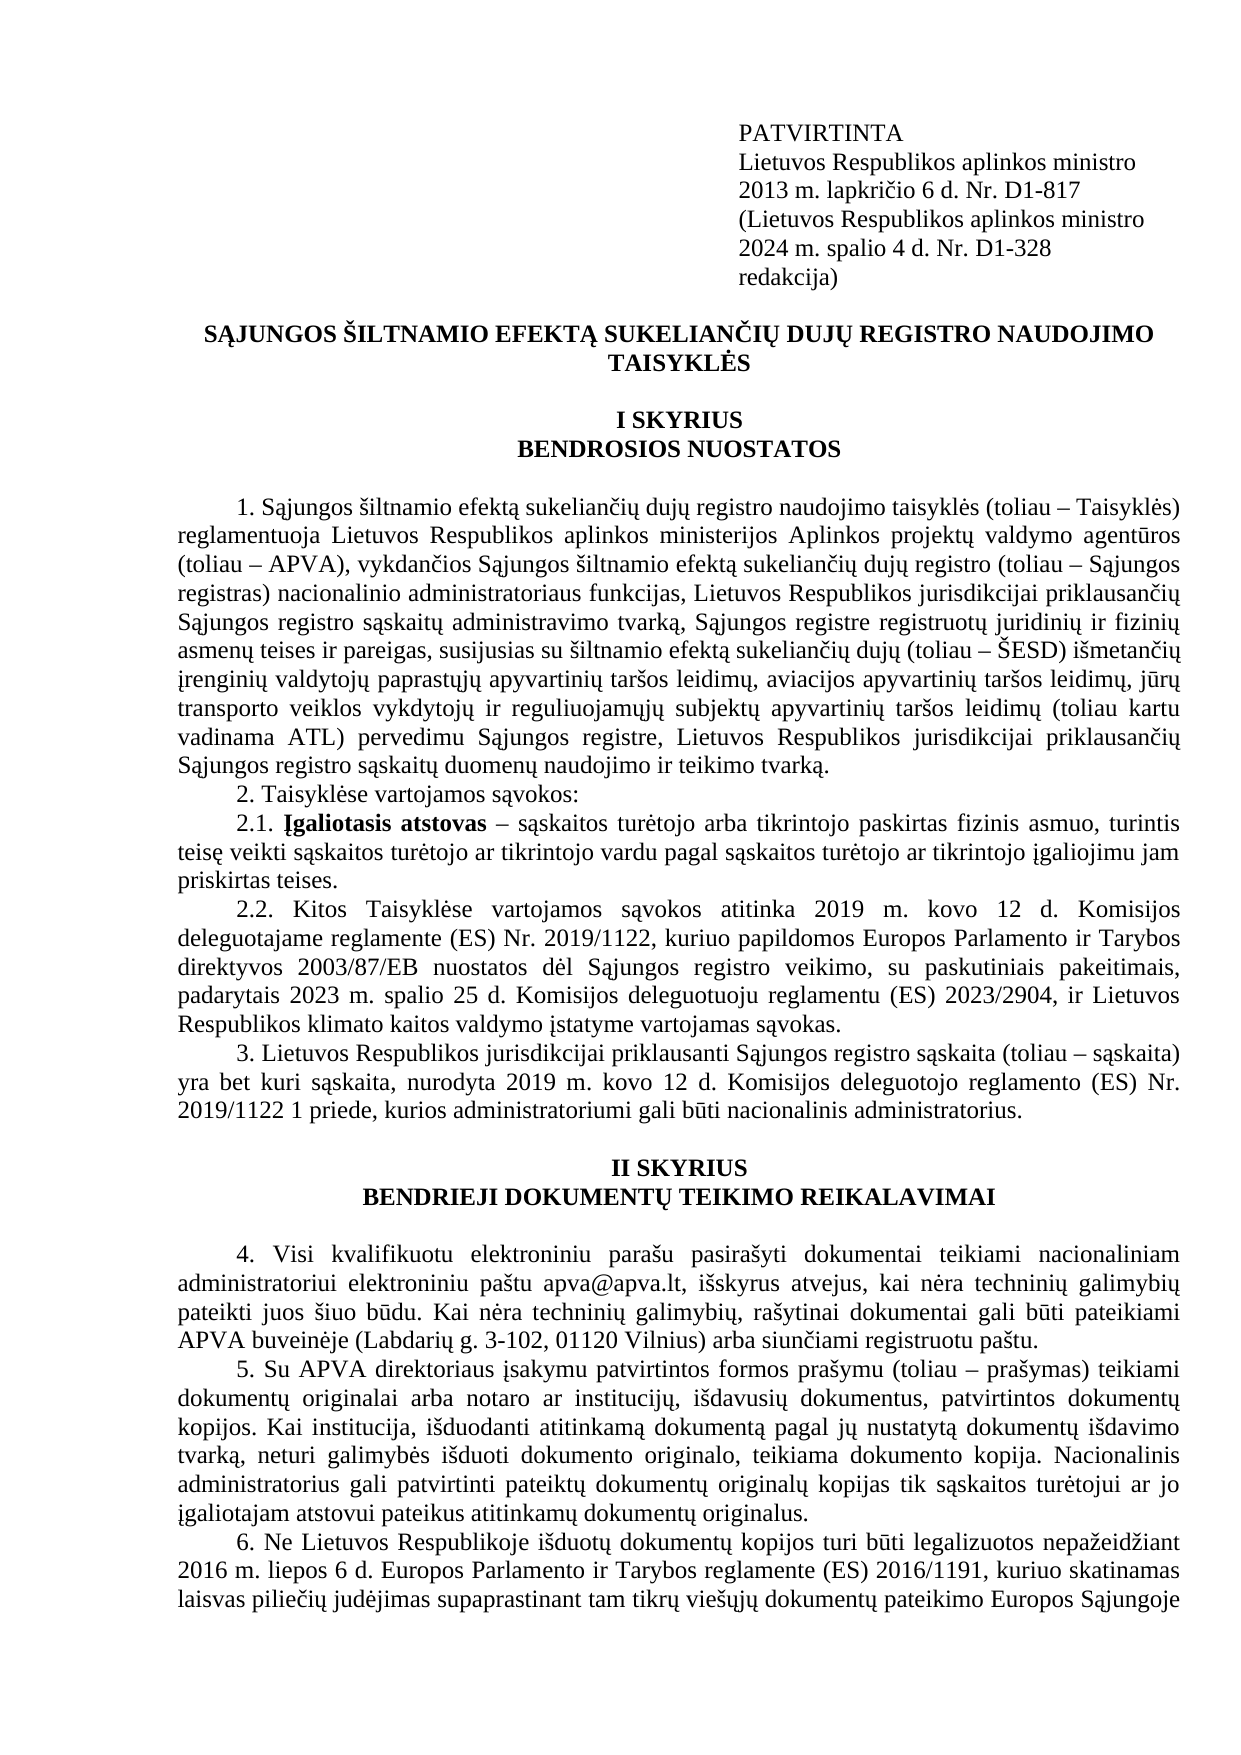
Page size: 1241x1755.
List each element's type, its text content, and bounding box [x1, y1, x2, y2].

text 2024 m. spalio 4 d. Nr. D1-328 [738, 233, 1181, 262]
text SĄJUNGOS ŠILTNAMIO EFEKTĄ SUKELIANČIŲ DUJŲ REGISTRO NAUDOJIMO TAISYKLĖS [177, 319, 1181, 377]
text I SKYRIUS [177, 406, 1181, 434]
text (Lietuvos Respublikos aplinkos ministro [738, 204, 1181, 233]
text BENDRIEJI DOKUMENTŲ TEIKIMO REIKALAVIMAI [177, 1182, 1181, 1211]
text 4. Visi kvalifikuotu elektroniniu parašu pasirašyti dokumentai teikiami nacionaliniam administratoriui elektroniniu paštu apva@apva.lt, išskyrus atvejus, kai nėra techninių galimybių pateikti juos šiuo būdu. Kai nėra techninių galimybių, rašytinai dokumentai gali būti pateikiami APVA buveinėje (Labdarių g. 3-102, 01120 Vilnius) arba siunčiami registruotu paštu. [177, 1239, 1181, 1354]
text 2.1. Įgaliotasis atstovas – sąskaitos turėtojo arba tikrintojo paskirtas fizinis asmuo, turintis teisę veikti sąskaitos turėtojo ar tikrintojo vardu pagal sąskaitos turėtojo ar tikrintojo įgaliojimu jam priskirtas teises. [177, 808, 1181, 894]
text II SKYRIUS [177, 1153, 1181, 1182]
text 6. Ne Lietuvos Respublikoje išduotų dokumentų kopijos turi būti legalizuotos nepažeidžiant 2016 m. liepos 6 d. Europos Parlamento ir Tarybos reglamente (ES) 2016/1191, kuriuo skatinamas laisvas piliečių judėjimas supaprastinant tam tikrų viešųjų dokumentų pateikimo Europos Sąjungoje [177, 1527, 1181, 1613]
text 5. Su APVA direktoriaus įsakymu patvirtintos formos prašymu (toliau – prašymas) teikiami dokumentų originalai arba notaro ar institucijų, išdavusių dokumentus, patvirtintos dokumentų kopijos. Kai institucija, išduodanti atitinkamą dokumentą pagal jų nustatytą dokumentų išdavimo tvarką, neturi galimybės išduoti dokumento originalo, teikiama dokumento kopija. Nacionalinis administratorius gali patvirtinti pateiktų dokumentų originalų kopijas tik sąskaitos turėtojui ar jo įgaliotajam atstovui pateikus atitinkamų dokumentų originalus. [177, 1354, 1181, 1527]
text PATVIRTINTA [738, 118, 1181, 147]
text 3. Lietuvos Respublikos jurisdikcijai priklausanti Sąjungos registro sąskaita (toliau – sąskaita) yra bet kuri sąskaita, nurodyta 2019 m. kovo 12 d. Komisijos deleguotojo reglamento (ES) Nr. 2019/1122 1 priede, kurios administratoriumi gali būti nacionalinis administratorius. [177, 1038, 1181, 1124]
text redakcija) [738, 262, 1181, 291]
text BENDROSIOS NUOSTATOS [177, 434, 1181, 463]
text 2. Taisyklėse vartojamos sąvokos: [177, 779, 1181, 808]
text 2.2. Kitos Taisyklėse vartojamos sąvokos atitinka 2019 m. kovo 12 d. Komisijos deleguotajame reglamente (ES) Nr. 2019/1122, kuriuo papildomos Europos Parlamento ir Tarybos direktyvos 2003/87/EB nuostatos dėl Sąjungos registro veikimo, su paskutiniais pakeitimais, padarytais 2023 m. spalio 25 d. Komisijos deleguotuoju reglamentu (ES) 2023/2904, ir Lietuvos Respublikos klimato kaitos valdymo įstatyme vartojamas sąvokas. [177, 894, 1181, 1038]
text Lietuvos Respublikos aplinkos ministro [738, 147, 1181, 176]
text 1. Sąjungos šiltnamio efektą sukeliančių dujų registro naudojimo taisyklės (toliau – Taisyklės) reglamentuoja Lietuvos Respublikos aplinkos ministerijos Aplinkos projektų valdymo agentūros (toliau – APVA), vykdančios Sąjungos šiltnamio efektą sukeliančių dujų registro (toliau – Sąjungos registras) nacionalinio administratoriaus funkcijas, Lietuvos Respublikos jurisdikcijai priklausančių Sąjungos registro sąskaitų administravimo tvarką, Sąjungos registre registruotų juridinių ir fizinių asmenų teises ir pareigas, susijusias su šiltnamio efektą sukeliančių dujų (toliau – ŠESD) išmetančių įrenginių valdytojų paprastųjų apyvartinių taršos leidimų, aviacijos apyvartinių taršos leidimų, jūrų transporto veiklos vykdytojų ir reguliuojamųjų subjektų apyvartinių taršos leidimų (toliau kartu vadinama ATL) pervedimu Sąjungos registre, Lietuvos Respublikos jurisdikcijai priklausančių Sąjungos registro sąskaitų duomenų naudojimo ir teikimo tvarką. [177, 492, 1181, 779]
text 2013 m. lapkričio 6 d. Nr. D1-817 [738, 176, 1181, 204]
